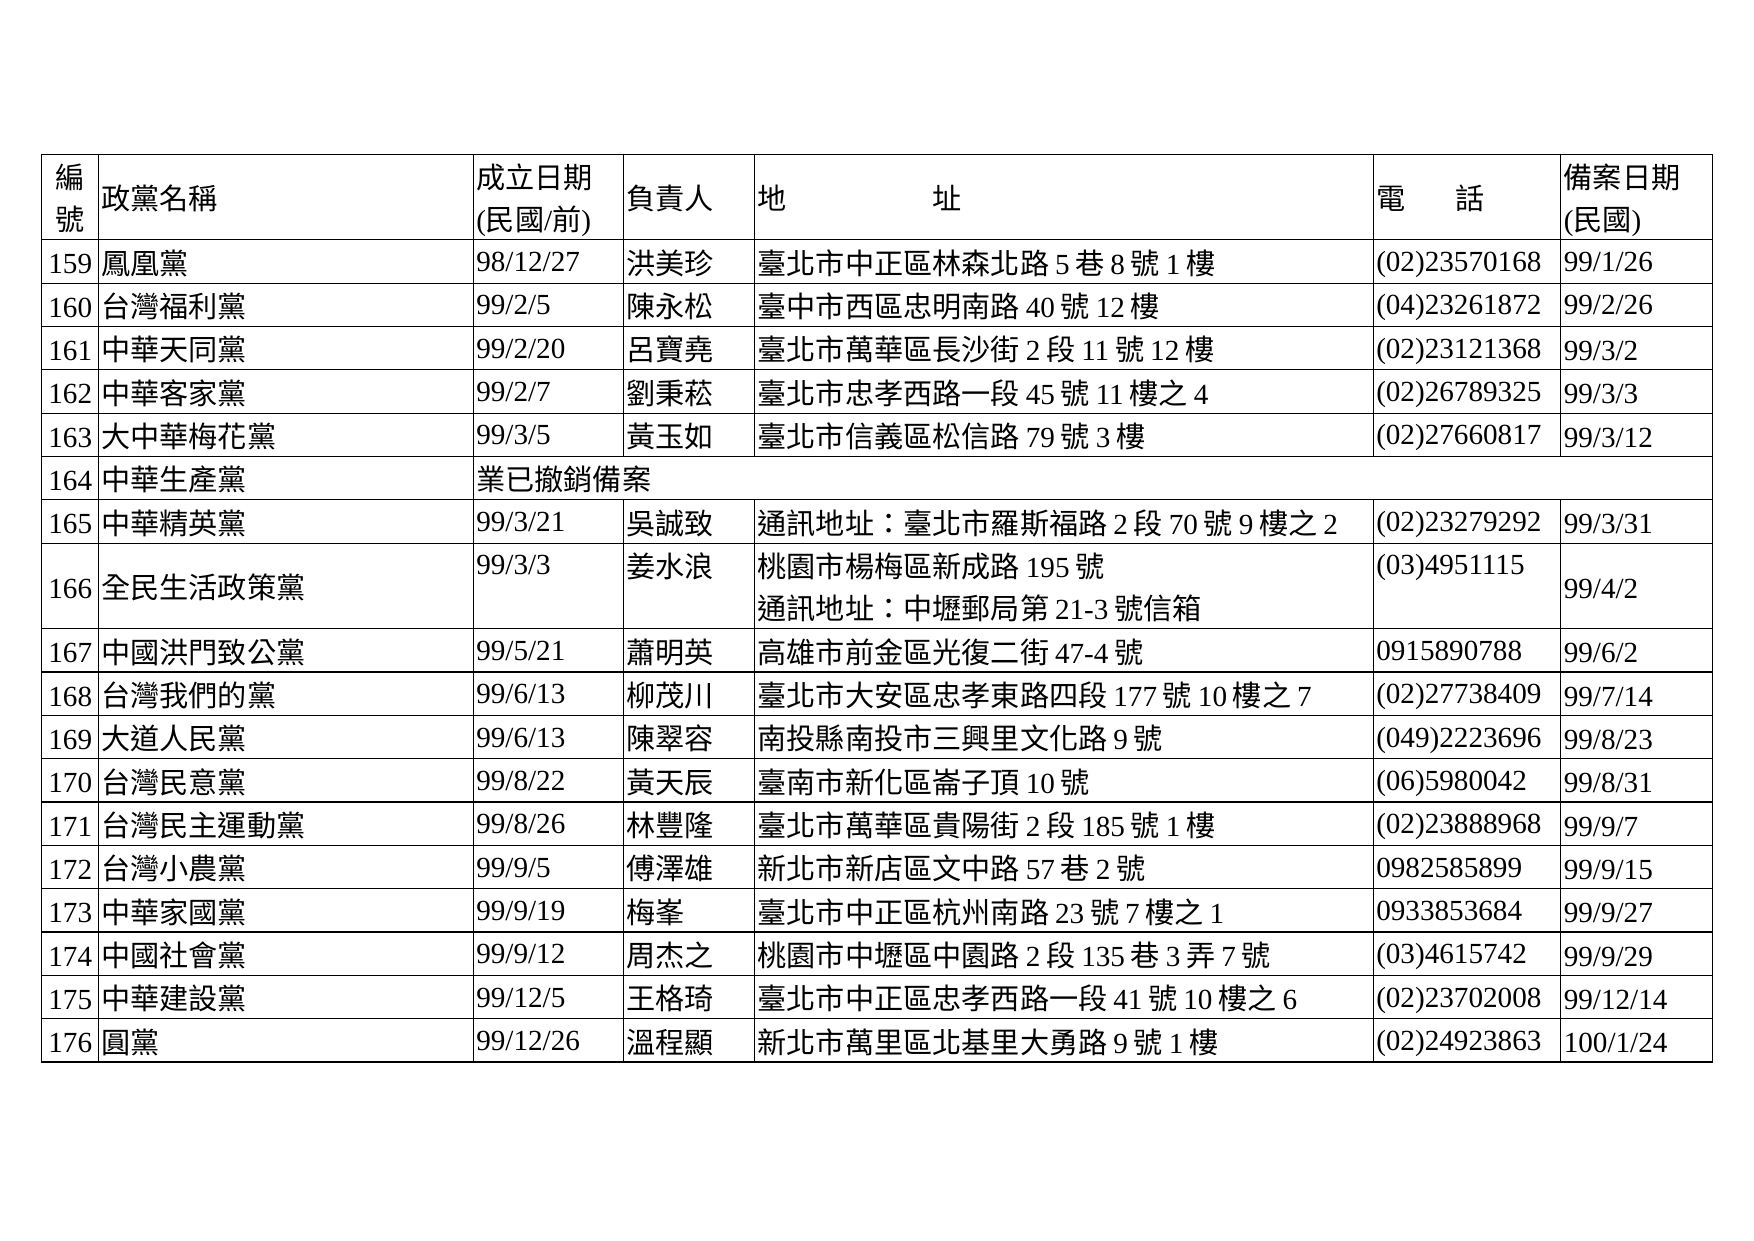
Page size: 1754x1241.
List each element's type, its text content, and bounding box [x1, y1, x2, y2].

table_cell 台灣我們的黨 [99, 673, 473, 715]
table_cell 中華客家黨 [99, 370, 473, 412]
table_cell 167 [42, 629, 98, 671]
table_cell 175 [42, 976, 98, 1018]
table_cell 台灣福利黨 [99, 284, 473, 326]
table_cell 99/9/7 [1561, 803, 1712, 845]
table_cell 99/9/5 [474, 846, 623, 888]
table_cell 162 [42, 370, 98, 412]
table_cell 臺北市中正區林森北路5巷8號1樓 [755, 240, 1373, 282]
table_cell 99/3/31 [1561, 500, 1712, 542]
table_cell 臺北市萬華區長沙街2段11號12樓 [755, 327, 1373, 369]
table_cell 臺北市信義區松信路79號3樓 [755, 414, 1373, 456]
table_cell 99/9/12 [474, 933, 623, 975]
table_cell 圓黨 [99, 1019, 473, 1061]
table_cell 99/2/7 [474, 370, 623, 412]
table_cell 周杰之 [624, 933, 754, 975]
table_cell 99/9/19 [474, 889, 623, 931]
table_cell 王格琦 [624, 976, 754, 1018]
table_header 政黨名稱 [99, 155, 473, 239]
table_cell 99/2/26 [1561, 284, 1712, 326]
table_cell 蕭明英 [624, 629, 754, 671]
table_cell (049)2223696 [1374, 716, 1560, 758]
table_cell 劉秉菘 [624, 370, 754, 412]
table_cell 164 [42, 457, 98, 499]
table_cell 98/12/27 [474, 240, 623, 282]
table_cell (02)23279292 [1374, 500, 1560, 542]
table_cell (02)27738409 [1374, 673, 1560, 715]
table_cell 臺北市中正區杭州南路23號7樓之1 [755, 889, 1373, 931]
table_cell 吳誠致 [624, 500, 754, 542]
table_header 成立日期 (民國/前) [474, 155, 623, 239]
table_cell (06)5980042 [1374, 759, 1560, 801]
table_cell 桃園市中壢區中園路2段135巷3弄7號 [755, 933, 1373, 975]
table_cell 166 [42, 544, 98, 628]
table_cell 通訊地址：臺北市羅斯福路2段70號9樓之2 [755, 500, 1373, 542]
table_header 地 址 [755, 155, 1373, 239]
table_cell 165 [42, 500, 98, 542]
table_cell 99/3/12 [1561, 414, 1712, 456]
table_cell 林豐隆 [624, 803, 754, 845]
table_cell 呂寶堯 [624, 327, 754, 369]
table_cell 新北市新店區文中路57巷2號 [755, 846, 1373, 888]
table_header 負責人 [624, 155, 754, 239]
table_cell 99/3/2 [1561, 327, 1712, 369]
table_cell 99/3/5 [474, 414, 623, 456]
table_cell 台灣小農黨 [99, 846, 473, 888]
table_cell 99/6/13 [474, 673, 623, 715]
table_cell 99/6/2 [1561, 629, 1712, 671]
table_cell (02)23888968 [1374, 803, 1560, 845]
table_cell 臺南市新化區崙子頂10號 [755, 759, 1373, 801]
table_cell 南投縣南投市三興里文化路9號 [755, 716, 1373, 758]
table_cell 鳳凰黨 [99, 240, 473, 282]
table_cell 99/8/31 [1561, 759, 1712, 801]
table_cell 171 [42, 803, 98, 845]
table_cell 99/8/23 [1561, 716, 1712, 758]
table_cell 174 [42, 933, 98, 975]
table_cell 170 [42, 759, 98, 801]
table_cell (02)27660817 [1374, 414, 1560, 456]
table_cell 99/12/14 [1561, 976, 1712, 1018]
table_cell 99/8/26 [474, 803, 623, 845]
table_cell (02)23702008 [1374, 976, 1560, 1018]
table_cell 臺中市西區忠明南路40號12樓 [755, 284, 1373, 326]
table_cell 臺北市忠孝西路一段45號11樓之4 [755, 370, 1373, 412]
table_cell (02)23121368 [1374, 327, 1560, 369]
table_cell 160 [42, 284, 98, 326]
table_cell 99/3/21 [474, 500, 623, 542]
table_cell 陳永松 [624, 284, 754, 326]
table_cell (02)26789325 [1374, 370, 1560, 412]
table_cell 中華天同黨 [99, 327, 473, 369]
table_cell 姜水浪 [624, 544, 754, 628]
table_cell 163 [42, 414, 98, 456]
table_cell 大道人民黨 [99, 716, 473, 758]
table_cell 99/12/5 [474, 976, 623, 1018]
table_cell 業已撤銷備案 [474, 457, 1712, 499]
table_cell 99/5/21 [474, 629, 623, 671]
table_cell 99/1/26 [1561, 240, 1712, 282]
table_cell 中華家國黨 [99, 889, 473, 931]
table_cell 99/2/5 [474, 284, 623, 326]
table_cell 新北市萬里區北基里大勇路9號1樓 [755, 1019, 1373, 1061]
table_cell 黃玉如 [624, 414, 754, 456]
table_cell 0933853684 [1374, 889, 1560, 931]
table_cell 169 [42, 716, 98, 758]
table_cell 桃園市楊梅區新成路195號 通訊地址：中壢郵局第21-3號信箱 [755, 544, 1373, 628]
table_cell 梅峯 [624, 889, 754, 931]
table_cell 176 [42, 1019, 98, 1061]
table_cell 傅澤雄 [624, 846, 754, 888]
table_cell 99/7/14 [1561, 673, 1712, 715]
table_cell 99/8/22 [474, 759, 623, 801]
table_cell 溫程顯 [624, 1019, 754, 1061]
table_cell 99/2/20 [474, 327, 623, 369]
table_cell 173 [42, 889, 98, 931]
table_cell (03)4615742 [1374, 933, 1560, 975]
table_cell 99/9/27 [1561, 889, 1712, 931]
table_cell 陳翠容 [624, 716, 754, 758]
table_cell 洪美珍 [624, 240, 754, 282]
table_cell 臺北市大安區忠孝東路四段177號10樓之7 [755, 673, 1373, 715]
table_cell 臺北市萬華區貴陽街2段185號1樓 [755, 803, 1373, 845]
table_cell 台灣民主運動黨 [99, 803, 473, 845]
table_cell 台灣民意黨 [99, 759, 473, 801]
table_cell 0915890788 [1374, 629, 1560, 671]
table_cell 99/9/29 [1561, 933, 1712, 975]
table_cell 中華精英黨 [99, 500, 473, 542]
table_cell 高雄市前金區光復二街47-4號 [755, 629, 1373, 671]
table_cell (02)24923863 [1374, 1019, 1560, 1061]
table_cell 中國洪門致公黨 [99, 629, 473, 671]
table_cell 中國社會黨 [99, 933, 473, 975]
table_cell (03)4951115 [1374, 544, 1560, 628]
table_cell 中華建設黨 [99, 976, 473, 1018]
table_cell 中華生產黨 [99, 457, 473, 499]
table_cell 大中華梅花黨 [99, 414, 473, 456]
table_cell (04)23261872 [1374, 284, 1560, 326]
table_header 編號 [42, 155, 98, 239]
table_cell 100/1/24 [1561, 1019, 1712, 1061]
table_cell 0982585899 [1374, 846, 1560, 888]
table_cell 99/12/26 [474, 1019, 623, 1061]
table_cell 159 [42, 240, 98, 282]
table_cell 99/4/2 [1561, 544, 1712, 628]
table_cell 黃天辰 [624, 759, 754, 801]
table_cell 99/6/13 [474, 716, 623, 758]
table_cell 172 [42, 846, 98, 888]
table_cell 臺北市中正區忠孝西路一段41號10樓之6 [755, 976, 1373, 1018]
table_header 電 話 [1374, 155, 1560, 239]
table_cell 全民生活政策黨 [99, 544, 473, 628]
table_cell (02)23570168 [1374, 240, 1560, 282]
table_cell 99/3/3 [1561, 370, 1712, 412]
table_cell 161 [42, 327, 98, 369]
table_header 備案日期 (民國) [1561, 155, 1712, 239]
table_cell 99/3/3 [474, 544, 623, 628]
table_cell 168 [42, 673, 98, 715]
table_cell 99/9/15 [1561, 846, 1712, 888]
table_cell 柳茂川 [624, 673, 754, 715]
